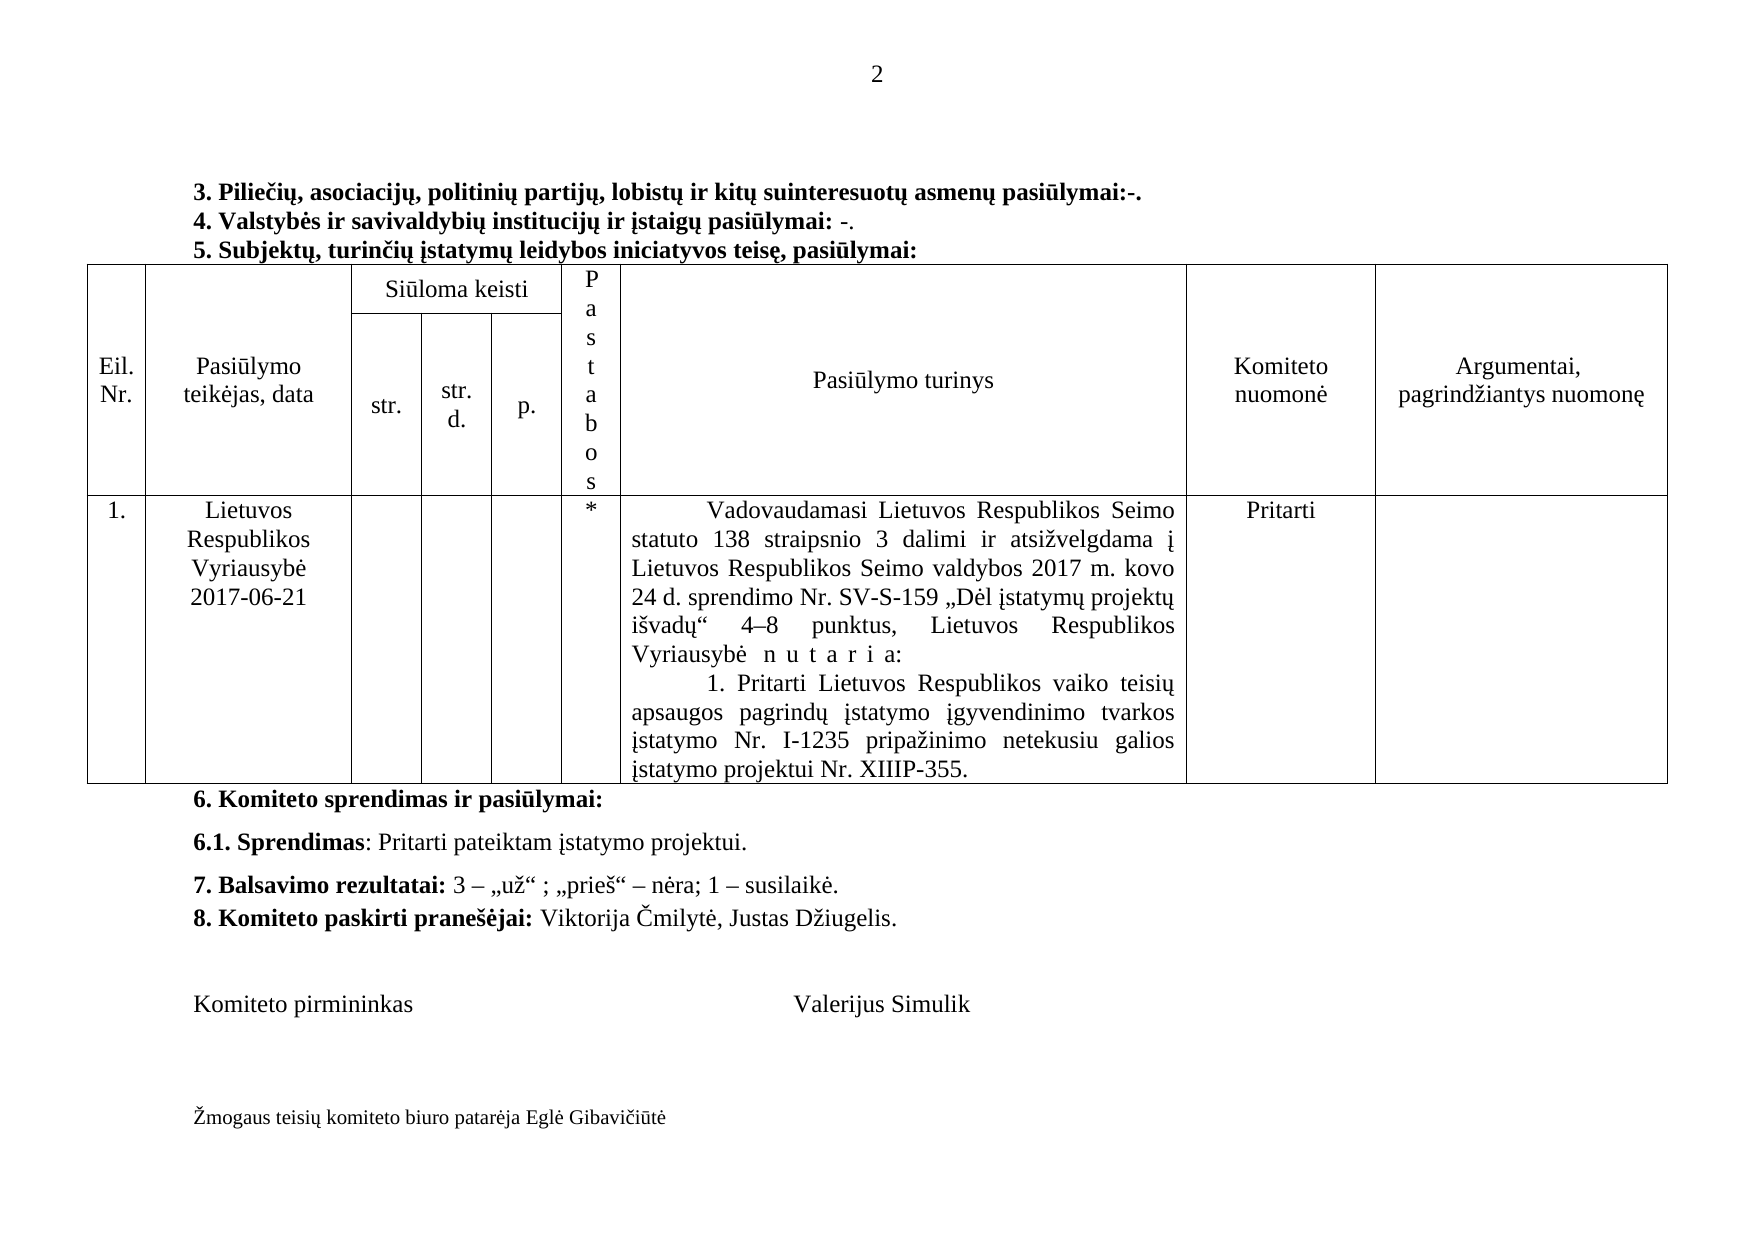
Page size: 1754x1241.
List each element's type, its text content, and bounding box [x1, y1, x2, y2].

table_cell str. [352, 314, 421, 494]
text 3. Piliečių, asociacijų, politinių partijų, lobistų ir kitų suinteresuotų asmenų pasiūlymai:-. [118, 177, 1636, 206]
table_header Argumentai, pagrindžiantys nuomonę [1376, 265, 1667, 494]
table_header Pasiūlymo teikėjas, data [146, 265, 351, 494]
table_header Eil. Nr. [88, 265, 145, 494]
text Komiteto pirmininkas Valerijus Simulik [118, 989, 1636, 1018]
text Žmogaus teisių komiteto biuro patarėja Eglė Gibavičiūtė [118, 1104, 1636, 1129]
text 6. Komiteto sprendimas ir pasiūlymai: [118, 784, 1636, 813]
text 6.1. Sprendimas: Pritarti pateiktam įstatymo projektui. [118, 827, 1636, 856]
table_cell str. d. [422, 314, 491, 494]
table_cell [422, 496, 491, 783]
text 4. Valstybės ir savivaldybių institucijų ir įstaigų pasiūlymai: -. [118, 206, 1636, 235]
table_header Komiteto nuomonė [1187, 265, 1375, 494]
table_cell [352, 496, 421, 783]
table_header Pasiūlymo turinys [621, 265, 1186, 494]
table_cell p. [492, 314, 561, 494]
table_header Pastabos [562, 265, 620, 494]
table_cell 1. [88, 496, 145, 783]
text 8. Komiteto paskirti pranešėjai: Viktorija Čmilytė, Justas Džiugelis. [118, 903, 1636, 932]
table_cell Lietuvos Respublikos Vyriausybė 2017-06-21 [146, 496, 351, 783]
table_cell [492, 496, 561, 783]
table_header Siūloma keisti [352, 265, 561, 313]
text 5. Subjektų, turinčių įstatymų leidybos iniciatyvos teisę, pasiūlymai: [118, 235, 1636, 263]
table_cell Vadovaudamasi Lietuvos Respublikos Seimo statuto 138 straipsnio 3 dalimi ir atsižvelgdama į Lietuvos Respublikos Seimo valdybos 2017 m. kovo 24 d. sprendimo Nr. SV-S-159 „Dėl įstatymų projektų išvadų“ 4–8 punktus, Lietuvos Respublikos Vyriausybė nutaria: 1. Pritarti Lietuvos Respublikos vaiko teisių apsaugos pagrindų įstatymo įgyvendinimo tvarkos įstatymo Nr. I-1235 pripažinimo netekusiu galios įstatymo projektui Nr. XIIIP-355. [621, 496, 1186, 783]
table_cell [1376, 496, 1667, 783]
text 7. Balsavimo rezultatai: 3 – „už“ ; „prieš“ – nėra; 1 – susilaikė. [118, 870, 1636, 899]
table_cell * [562, 496, 620, 783]
table_cell Pritarti [1187, 496, 1375, 783]
